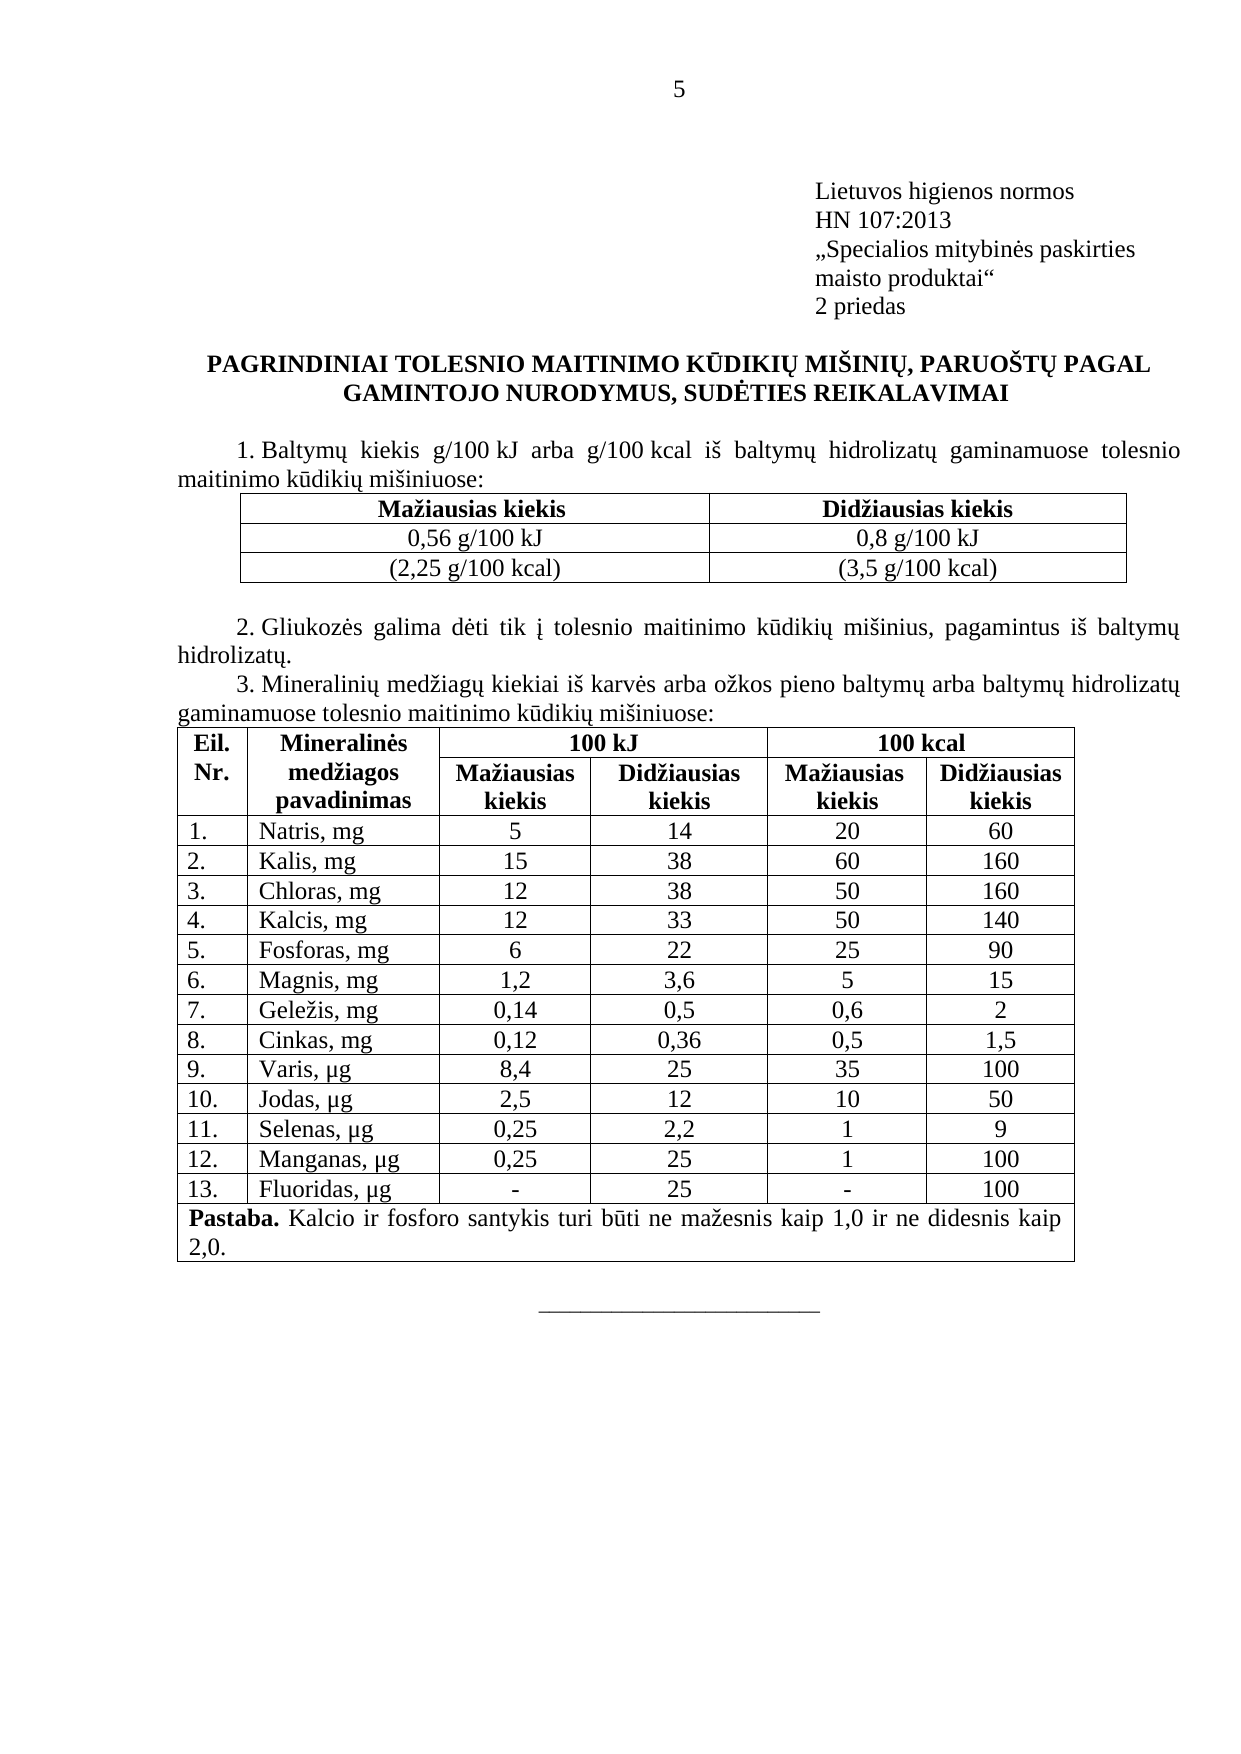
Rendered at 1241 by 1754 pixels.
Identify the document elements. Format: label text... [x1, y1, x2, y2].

table_cell 2,2 [591, 1114, 767, 1143]
table_header Eil. Nr. [178, 728, 247, 815]
table_cell 8,4 [440, 1055, 590, 1083]
table_cell 2. [178, 846, 247, 875]
table_cell Varis, μg [248, 1055, 439, 1083]
table_cell 2,5 [440, 1084, 590, 1113]
table_cell 12 [440, 876, 590, 904]
table_cell 9. [178, 1055, 247, 1083]
table_cell 10. [178, 1084, 247, 1113]
table_cell (3,5 g/100 kcal) [710, 553, 1126, 582]
table_cell 25 [591, 1174, 767, 1202]
table_cell 13. [178, 1174, 247, 1202]
table_cell 35 [768, 1055, 926, 1083]
table_cell 25 [768, 935, 926, 964]
table_cell 14 [591, 816, 767, 845]
table_cell Manganas, μg [248, 1144, 439, 1173]
table_cell 25 [591, 1144, 767, 1173]
table_cell 12 [591, 1084, 767, 1113]
table_cell 20 [768, 816, 926, 845]
text PAGRINDINIAI TOLESNIO MAITINIMO KŪDIKIŲ MIŠINIŲ, PARUOŠTŲ PAGAL GAMINTOJO NURODYMUS, SUDĖTIES REIKALAVIMAI [177, 349, 1181, 406]
table_cell 1 [768, 1114, 926, 1143]
table_cell 100 [927, 1174, 1074, 1202]
table_header Didžiausias kiekis [710, 494, 1126, 522]
table_cell 160 [927, 876, 1074, 904]
table_cell 0,5 [768, 1025, 926, 1053]
table_cell (2,25 g/100 kcal) [241, 553, 709, 582]
table_cell 38 [591, 846, 767, 875]
table_cell 4. [178, 906, 247, 934]
text 2. Gliukozės galima dėti tik į tolesnio maitinimo kūdikių mišinius, pagamintus iš baltymų hidrolizatų. [177, 612, 1181, 669]
table_cell Kalcis, mg [248, 906, 439, 934]
table_cell 60 [768, 846, 926, 875]
table_cell 0,25 [440, 1144, 590, 1173]
table_cell Geležis, mg [248, 995, 439, 1024]
table_cell 50 [927, 1084, 1074, 1113]
table_cell 5 [440, 816, 590, 845]
table_cell 3. [178, 876, 247, 904]
table_cell 12 [440, 906, 590, 934]
table_cell 0,36 [591, 1025, 767, 1053]
table_cell Pastaba. Kalcio ir fosforo santykis turi būti ne mažesnis kaip 1,0 ir ne didesnis kaip 2,0. [178, 1204, 1074, 1261]
table_cell 0,56 g/100 kJ [241, 524, 709, 552]
table_header Mažiausias kiekis [241, 494, 709, 522]
table_cell 0,12 [440, 1025, 590, 1053]
table_cell 140 [927, 906, 1074, 934]
table_header 100 kJ [440, 728, 767, 757]
table_cell 0,25 [440, 1114, 590, 1143]
table_cell 0,8 g/100 kJ [710, 524, 1126, 552]
table_cell Selenas, μg [248, 1114, 439, 1143]
table_cell Mažiausias kiekis [440, 758, 590, 815]
table_cell 0,5 [591, 995, 767, 1024]
table_cell 5 [768, 965, 926, 994]
table_cell 1,2 [440, 965, 590, 994]
table_cell Fluoridas, μg [248, 1174, 439, 1202]
table_cell 100 [927, 1055, 1074, 1083]
table_cell 8. [178, 1025, 247, 1053]
table_cell 22 [591, 935, 767, 964]
table_cell 1,5 [927, 1025, 1074, 1053]
table_header Mineralinės medžiagos pavadinimas [248, 728, 439, 815]
table_cell 10 [768, 1084, 926, 1113]
table_cell 50 [768, 876, 926, 904]
text „Specialios mitybinės paskirties maisto produktai“ [815, 234, 1181, 291]
table_cell Didžiausias kiekis [591, 758, 767, 815]
table_cell 5. [178, 935, 247, 964]
table_cell 15 [927, 965, 1074, 994]
table_cell 7. [178, 995, 247, 1024]
table_cell 25 [591, 1055, 767, 1083]
table_cell 11. [178, 1114, 247, 1143]
text Lietuvos higienos normos HN 107:2013 [815, 176, 1181, 234]
table_cell Didžiausias kiekis [927, 758, 1074, 815]
table_cell 90 [927, 935, 1074, 964]
table_cell Chloras, mg [248, 876, 439, 904]
table_cell 100 [927, 1144, 1074, 1173]
table_cell 50 [768, 906, 926, 934]
table_cell 1 [768, 1144, 926, 1173]
table_cell 33 [591, 906, 767, 934]
table_cell Magnis, mg [248, 965, 439, 994]
text 3. Mineralinių medžiagų kiekiai iš karvės arba ožkos pieno baltymų arba baltymų hidrolizatų gaminamuose tolesnio maitinimo kūdikių mišiniuose: [177, 669, 1181, 727]
table_cell Fosforas, mg [248, 935, 439, 964]
table_cell 9 [927, 1114, 1074, 1143]
table_cell Mažiausias kiekis [768, 758, 926, 815]
table_cell 60 [927, 816, 1074, 845]
text ___________________________ [177, 1291, 1181, 1315]
table_cell 0,6 [768, 995, 926, 1024]
table_cell 12. [178, 1144, 247, 1173]
table_cell - [440, 1174, 590, 1202]
text 1. Baltymų kiekis g/100 kJ arba g/100 kcal iš baltymų hidrolizatų gaminamuose tolesnio maitinimo kūdikių mišiniuose: [177, 435, 1181, 493]
text 2 priedas [815, 291, 1181, 320]
table_cell Kalis, mg [248, 846, 439, 875]
table_cell 2 [927, 995, 1074, 1024]
table_cell 15 [440, 846, 590, 875]
table_cell 0,14 [440, 995, 590, 1024]
table_cell Cinkas, mg [248, 1025, 439, 1053]
table_cell 6. [178, 965, 247, 994]
table_cell 6 [440, 935, 590, 964]
table_cell Jodas, μg [248, 1084, 439, 1113]
table_cell 160 [927, 846, 1074, 875]
table_header 100 kcal [768, 728, 1074, 757]
table_cell 1. [178, 816, 247, 845]
table_cell 38 [591, 876, 767, 904]
table_cell Natris, mg [248, 816, 439, 845]
table_cell - [768, 1174, 926, 1202]
table_cell 3,6 [591, 965, 767, 994]
